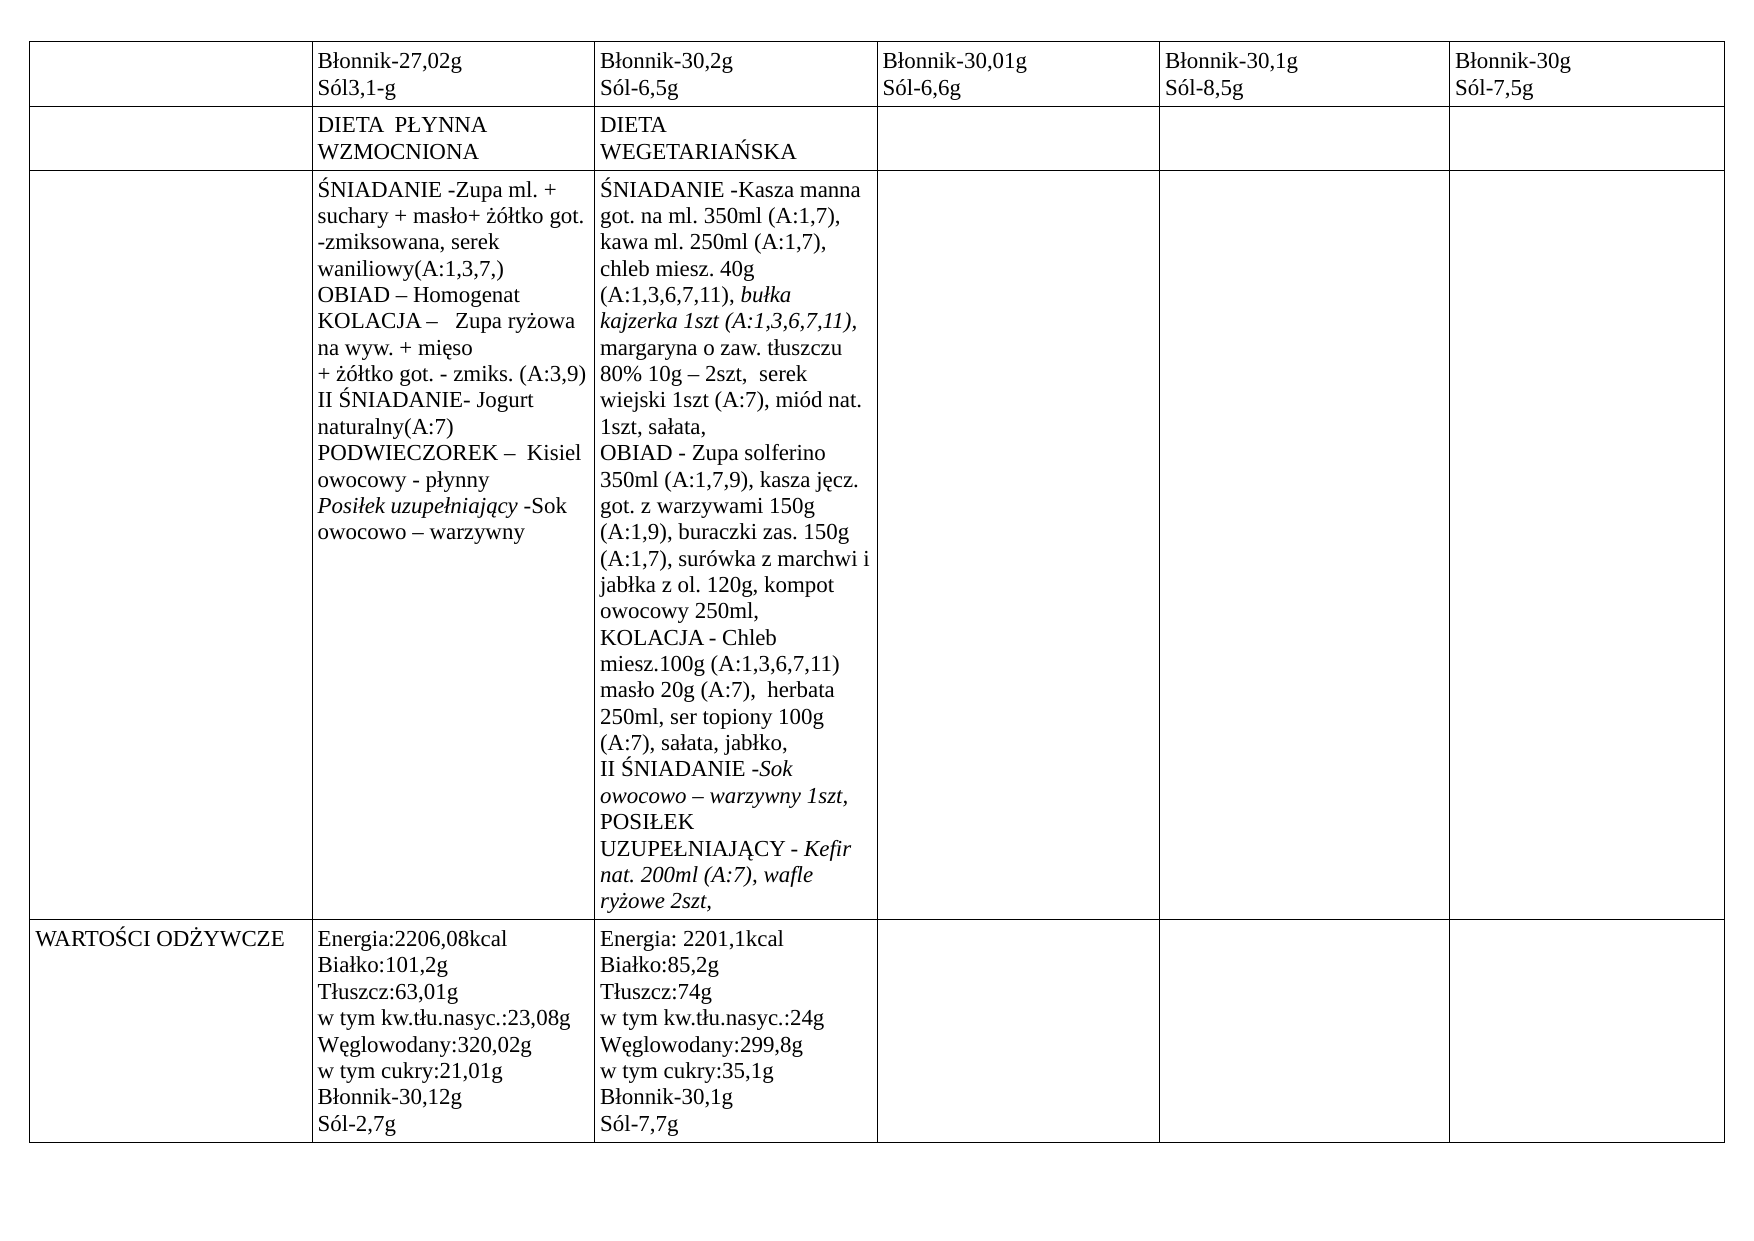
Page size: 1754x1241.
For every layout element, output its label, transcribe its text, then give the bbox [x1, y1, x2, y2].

table_cell DIETA WEGETARIAŃSKA [595, 107, 877, 170]
table_cell Błonnik-30g Sól-7,5g [1450, 42, 1724, 106]
table_cell ŚNIADANIE -Kasza manna got. na ml. 350ml (A:1,7), kawa ml. 250ml (A:1,7), chleb miesz. 40g (A:1,3,6,7,11), bułka kajzerka 1szt (A:1,3,6,7,11), margaryna o zaw. tłuszczu 80% 10g – 2szt, serek wiejski 1szt (A:7), miód nat. 1szt, sałata, OBIAD - Zupa solferino 350ml (A:1,7,9), kasza jęcz. got. z warzywami 150g (A:1,9), buraczki zas. 150g (A:1,7), surówka z marchwi i jabłka z ol. 120g, kompot owocowy 250ml, KOLACJA - Chleb miesz.100g (A:1,3,6,7,11) masło 20g (A:7), herbata 250ml, ser topiony 100g (A:7), sałata, jabłko, II ŚNIADANIE -Sok owocowo – warzywny 1szt, POSIŁEK UZUPEŁNIAJĄCY - Kefir nat. 200ml (A:7), wafle ryżowe 2szt, [595, 171, 877, 919]
table_cell Błonnik-30,1g Sól-8,5g [1160, 42, 1449, 106]
table_cell [30, 42, 312, 106]
table_cell [30, 107, 312, 170]
table_cell Energia: 2201,1kcal Białko:85,2g Tłuszcz:74g w tym kw.tłu.nasyc.:24g Węglowodany:299,8g w tym cukry:35,1g Błonnik-30,1g Sól-7,7g [595, 920, 877, 1142]
table_cell DIETA PŁYNNA WZMOCNIONA [313, 107, 594, 170]
table_cell [878, 107, 1159, 170]
table_cell WARTOŚCI ODŻYWCZE [30, 920, 312, 1142]
table_cell Błonnik-30,2g Sól-6,5g [595, 42, 877, 106]
table_cell Energia:2206,08kcal Białko:101,2g Tłuszcz:63,01g w tym kw.tłu.nasyc.:23,08g Węglowodany:320,02g w tym cukry:21,01g Błonnik-30,12g Sól-2,7g [313, 920, 594, 1142]
table_cell [878, 920, 1159, 1142]
table_cell [1160, 171, 1449, 919]
table_cell Błonnik-27,02g Sól3,1-g [313, 42, 594, 106]
table_cell [878, 171, 1159, 919]
table_cell [1450, 171, 1724, 919]
table_cell [1160, 920, 1449, 1142]
table_cell [1450, 107, 1724, 170]
table_cell ŚNIADANIE -Zupa ml. + suchary + masło+ żółtko got. -zmiksowana, serek waniliowy(A:1,3,7,) OBIAD – Homogenat KOLACJA – Zupa ryżowa na wyw. + mięso + żółtko got. - zmiks. (A:3,9) II ŚNIADANIE- Jogurt naturalny(A:7) PODWIECZOREK – Kisiel owocowy - płynny Posiłek uzupełniający -Sok owocowo – warzywny [313, 171, 594, 919]
table_cell Błonnik-30,01g Sól-6,6g [878, 42, 1159, 106]
table_cell [30, 171, 312, 919]
table_cell [1450, 920, 1724, 1142]
table_cell [1160, 107, 1449, 170]
